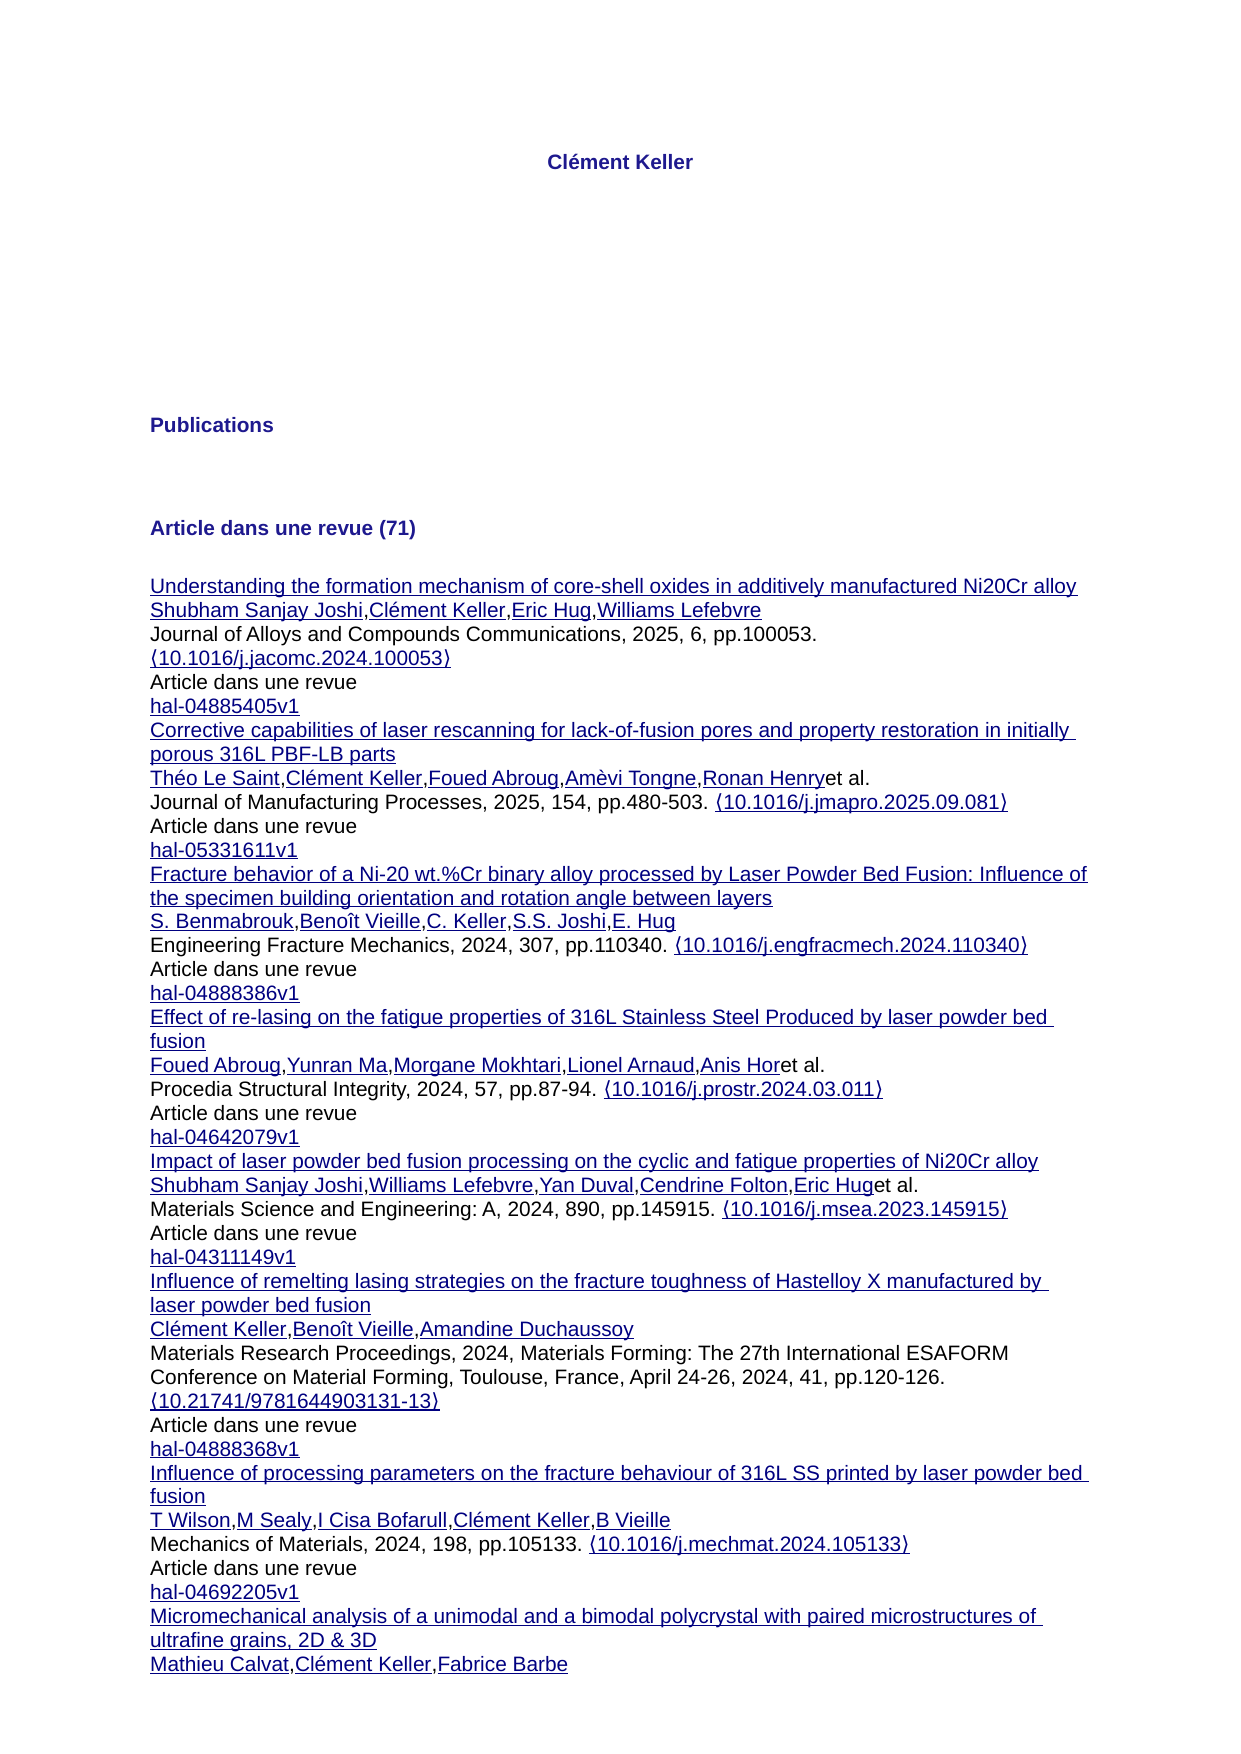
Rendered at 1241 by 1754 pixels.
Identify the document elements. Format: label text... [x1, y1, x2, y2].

subtitle Article dans une revue (71) [150, 516, 1090, 539]
table_cell Influence of remelting lasing strategies on the fracture toughness of Hastelloy X manufactured by laser powder bed fusion Clément Keller,Benoît Vieille,Amandine Duchaussoy Materials Research Proceedings, 2024, Materials Forming: The 27th International ESAFORM Conference on Material Forming, Toulouse, France, April 24-26, 2024, 41, pp.120-126. ⟨10.21741/9781644903131-13⟩ Article dans une revue hal-04888368v1 [150, 1269, 1090, 1460]
subtitle Publications [150, 412, 1090, 436]
table_header Understanding the formation mechanism of core-shell oxides in additively manufactured Ni20Cr alloy Shubham Sanjay Joshi,Clément Keller,Eric Hug,Williams Lefebvre Journal of Alloys and Compounds Communications, 2025, 6, pp.100053. ⟨10.1016/j.jacomc.2024.100053⟩ Article dans une revue hal-04885405v1 [150, 574, 1090, 718]
subtitle Clément Keller [150, 150, 1090, 174]
table_cell Impact of laser powder bed fusion processing on the cyclic and fatigue properties of Ni20Cr alloy Shubham Sanjay Joshi,Williams Lefebvre,Yan Duval,Cendrine Folton,Eric Huget al. Materials Science and Engineering: A, 2024, 890, pp.145915. ⟨10.1016/j.msea.2023.145915⟩ Article dans une revue hal-04311149v1 [150, 1149, 1090, 1269]
table_cell Corrective capabilities of laser rescanning for lack-of-fusion pores and property restoration in initially porous 316L PBF-LB parts Théo Le Saint,Clément Keller,Foued Abroug,Amèvi Tongne,Ronan Henryet al. Journal of Manufacturing Processes, 2025, 154, pp.480-503. ⟨10.1016/j.jmapro.2025.09.081⟩ Article dans une revue hal-05331611v1 [150, 718, 1090, 861]
table_cell Effect of re-lasing on the fatigue properties of 316L Stainless Steel Produced by laser powder bed fusion Foued Abroug,Yunran Ma,Morgane Mokhtari,Lionel Arnaud,Anis Horet al. Procedia Structural Integrity, 2024, 57, pp.87-94. ⟨10.1016/j.prostr.2024.03.011⟩ Article dans une revue hal-04642079v1 [150, 1005, 1090, 1149]
table_cell Micromechanical analysis of a unimodal and a bimodal polycrystal with paired microstructures of ultrafine grains, 2D & 3D Mathieu Calvat,Clément Keller,Fabrice Barbe [150, 1604, 1090, 1676]
table_cell Influence of processing parameters on the fracture behaviour of 316L SS printed by laser powder bed fusion T Wilson,M Sealy,I Cisa Bofarull,Clément Keller,B Vieille Mechanics of Materials, 2024, 198, pp.105133. ⟨10.1016/j.mechmat.2024.105133⟩ Article dans une revue hal-04692205v1 [150, 1460, 1090, 1604]
table_cell Fracture behavior of a Ni-20 wt.%Cr binary alloy processed by Laser Powder Bed Fusion: Influence of the specimen building orientation and rotation angle between layers S. Benmabrouk,Benoît Vieille,C. Keller,S.S. Joshi,E. Hug Engineering Fracture Mechanics, 2024, 307, pp.110340. ⟨10.1016/j.engfracmech.2024.110340⟩ Article dans une revue hal-04888386v1 [150, 861, 1090, 1005]
